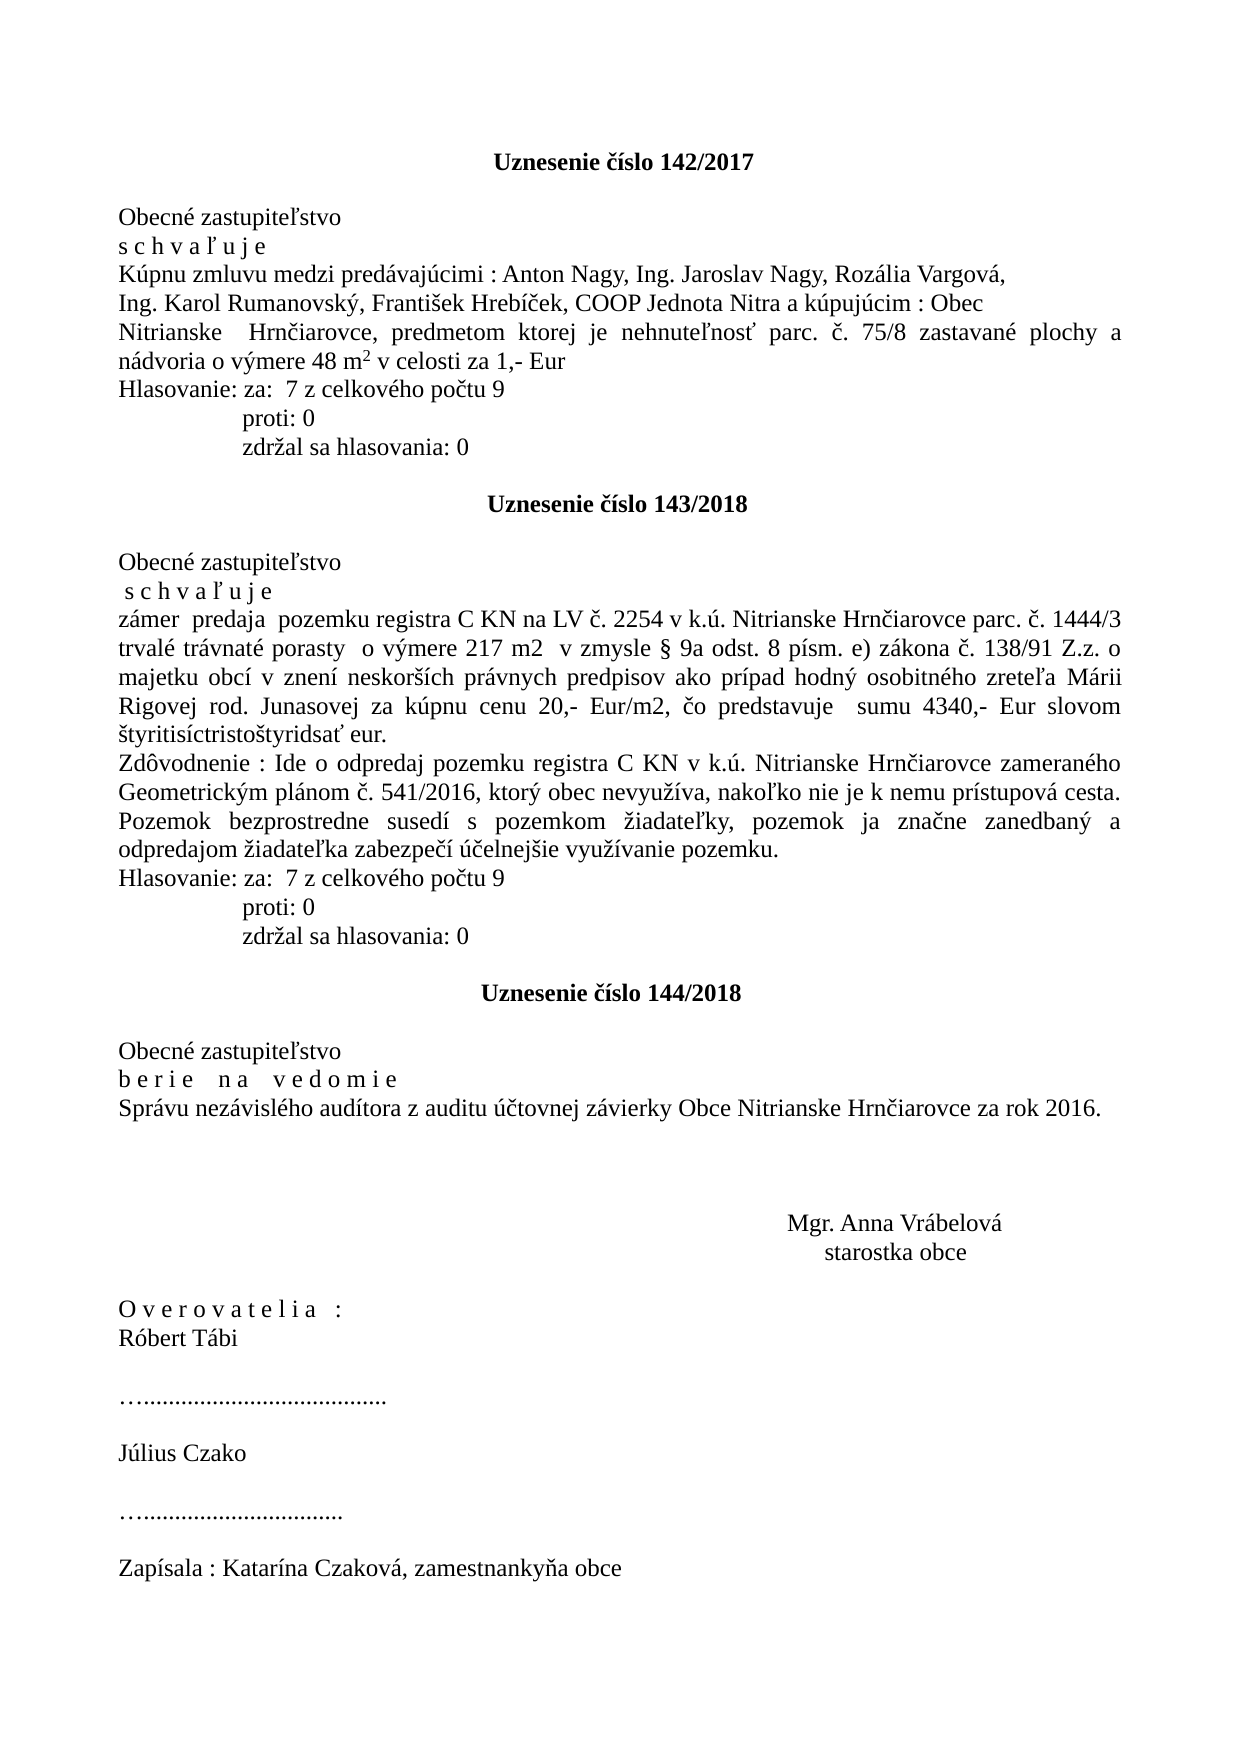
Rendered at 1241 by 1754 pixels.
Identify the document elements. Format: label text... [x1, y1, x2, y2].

text Uznesenie číslo 142/2017 [118, 147, 1122, 176]
text …....................................... [118, 1381, 1122, 1409]
text Obecné zastupiteľstvo [118, 202, 1122, 231]
text zdržal sa hlasovania: 0 [118, 921, 1122, 949]
text O v e r o v a t e l i a : [118, 1294, 1122, 1323]
text s c h v a ľ u j e [118, 231, 1122, 259]
text zdržal sa hlasovania: 0 [118, 432, 1122, 461]
text Obecné zastupiteľstvo [118, 1036, 1122, 1064]
text starostka obce [118, 1237, 1122, 1266]
text b e r i e n a v e d o m i e [118, 1064, 1122, 1093]
text Nitrianske Hrnčiarovce, predmetom ktorej je nehnuteľnosť parc. č. 75/8 zastavané plochy a nádvoria o výmere 48 m2 v celosti za 1,- Eur [118, 317, 1122, 374]
text Zapísala : Katarína Czaková, zamestnankyňa obce [118, 1553, 1122, 1582]
text proti: 0 [118, 403, 1122, 432]
text Róbert Tábi [118, 1323, 1122, 1352]
text Obecné zastupiteľstvo [118, 547, 1122, 576]
text Ing. Karol Rumanovský, František Hrebíček, COOP Jednota Nitra a kúpujúcim : Obec [118, 288, 1122, 317]
text Správu nezávislého audítora z auditu účtovnej závierky Obce Nitrianske Hrnčiarovce za rok 2016. [118, 1093, 1122, 1122]
text Uznesenie číslo 143/2018 [118, 489, 1122, 518]
text …................................ [118, 1496, 1122, 1524]
text zámer predaja pozemku registra C KN na LV č. 2254 v k.ú. Nitrianske Hrnčiarovce parc. č. 1444/3 trvalé trávnaté porasty o výmere 217 m2 v zmysle § 9a odst. 8 písm. e) zákona č. 138/91 Z.z. o majetku obcí v znení neskorších právnych predpisov ako prípad hodný osobitného zreteľa Márii Rigovej rod. Junasovej za kúpnu cenu 20,- Eur/m2, čo predstavuje sumu 4340,- Eur slovom štyritisíctristoštyridsať eur. [118, 604, 1122, 748]
text Július Czako [118, 1438, 1122, 1467]
text Mgr. Anna Vrábelová [118, 1208, 1122, 1237]
text Kúpnu zmluvu medzi predávajúcimi : Anton Nagy, Ing. Jaroslav Nagy, Rozália Vargová, [118, 259, 1122, 288]
text Hlasovanie: za: 7 z celkového počtu 9 [118, 374, 1122, 403]
text Zdôvodnenie : Ide o odpredaj pozemku registra C KN v k.ú. Nitrianske Hrnčiarovce zameraného Geometrickým plánom č. 541/2016, ktorý obec nevyužíva, nakoľko nie je k nemu prístupová cesta. Pozemok bezprostredne susedí s pozemkom žiadateľky, pozemok ja značne zanedbaný a odpredajom žiadateľka zabezpečí účelnejšie využívanie pozemku. [118, 748, 1122, 863]
text Uznesenie číslo 144/2018 [118, 978, 1122, 1007]
text proti: 0 [118, 892, 1122, 921]
text s c h v a ľ u j e [118, 576, 1122, 604]
text Hlasovanie: za: 7 z celkového počtu 9 [118, 863, 1122, 892]
